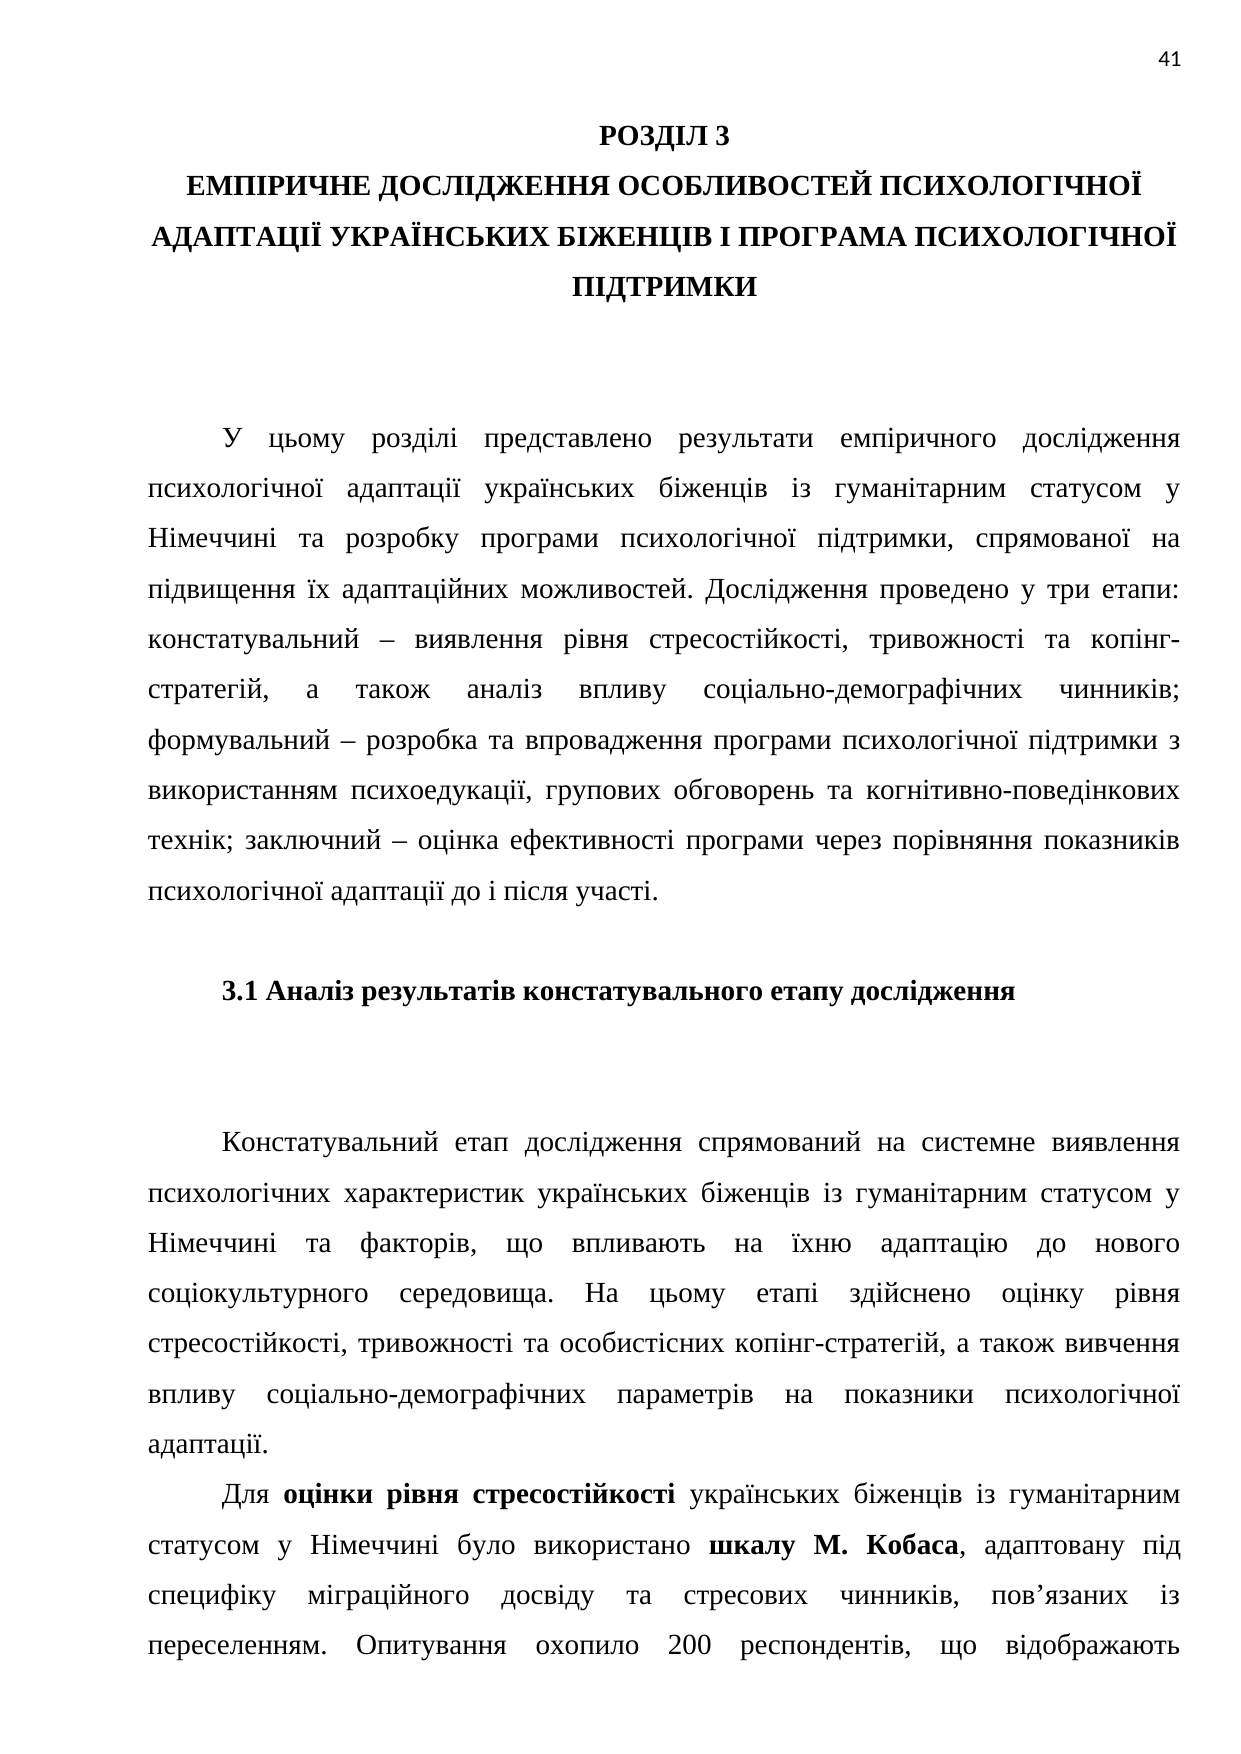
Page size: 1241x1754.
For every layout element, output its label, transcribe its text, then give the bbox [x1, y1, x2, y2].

text Для оцінки рівня стресостійкості українських біженців із гуманітарним статусом у Німеччині було використано шкалу М. Кобаса, адаптовану під специфіку міграційного досвіду та стресових чинників, пов’язаних із переселенням. Опитування охопило 200 респондентів, що відображають [148, 1477, 1181, 1661]
subtitle 3.1 Аналіз результатів констатувального етапу дослідження [148, 973, 1181, 1007]
text У цьому розділі представлено результати емпіричного дослідження психологічної адаптації українських біженців із гуманітарним статусом у Німеччині та розробку програми психологічної підтримки, спрямованої на підвищення їх адаптаційних можливостей. Дослідження проведено у три етапи: констатувальний – виявлення рівня стресостійкості, тривожності та копінг-стратегій, а також аналіз впливу соціально-демографічних чинників; формувальний – розробка та впровадження програми психологічної підтримки з використанням психоедукації, групових обговорень та когнітивно-поведінкових технік; заключний – оцінка ефективності програми через порівняння показників психологічної адаптації до і після участі. [148, 420, 1181, 906]
text Констатувальний етап дослідження спрямований на системне виявлення психологічних характеристик українських біженців із гуманітарним статусом у Німеччині та факторів, що впливають на їхню адаптацію до нового соціокультурного середовища. На цьому етапі здійснено оцінку рівня стресостійкості, тривожності та особистісних копінг-стратегій, а також вивчення впливу соціально-демографічних параметрів на показники психологічної адаптації. [148, 1124, 1181, 1460]
subtitle РОЗДІЛ 3 ЕМПІРИЧНЕ ДОСЛІДЖЕННЯ ОСОБЛИВОСТЕЙ ПСИХОЛОГІЧНОЇ АДАПТАЦІЇ УКРАЇНСЬКИХ БІЖЕНЦІВ І ПРОГРАМА ПСИХОЛОГІЧНОЇ ПІДТРИМКИ [148, 118, 1181, 303]
